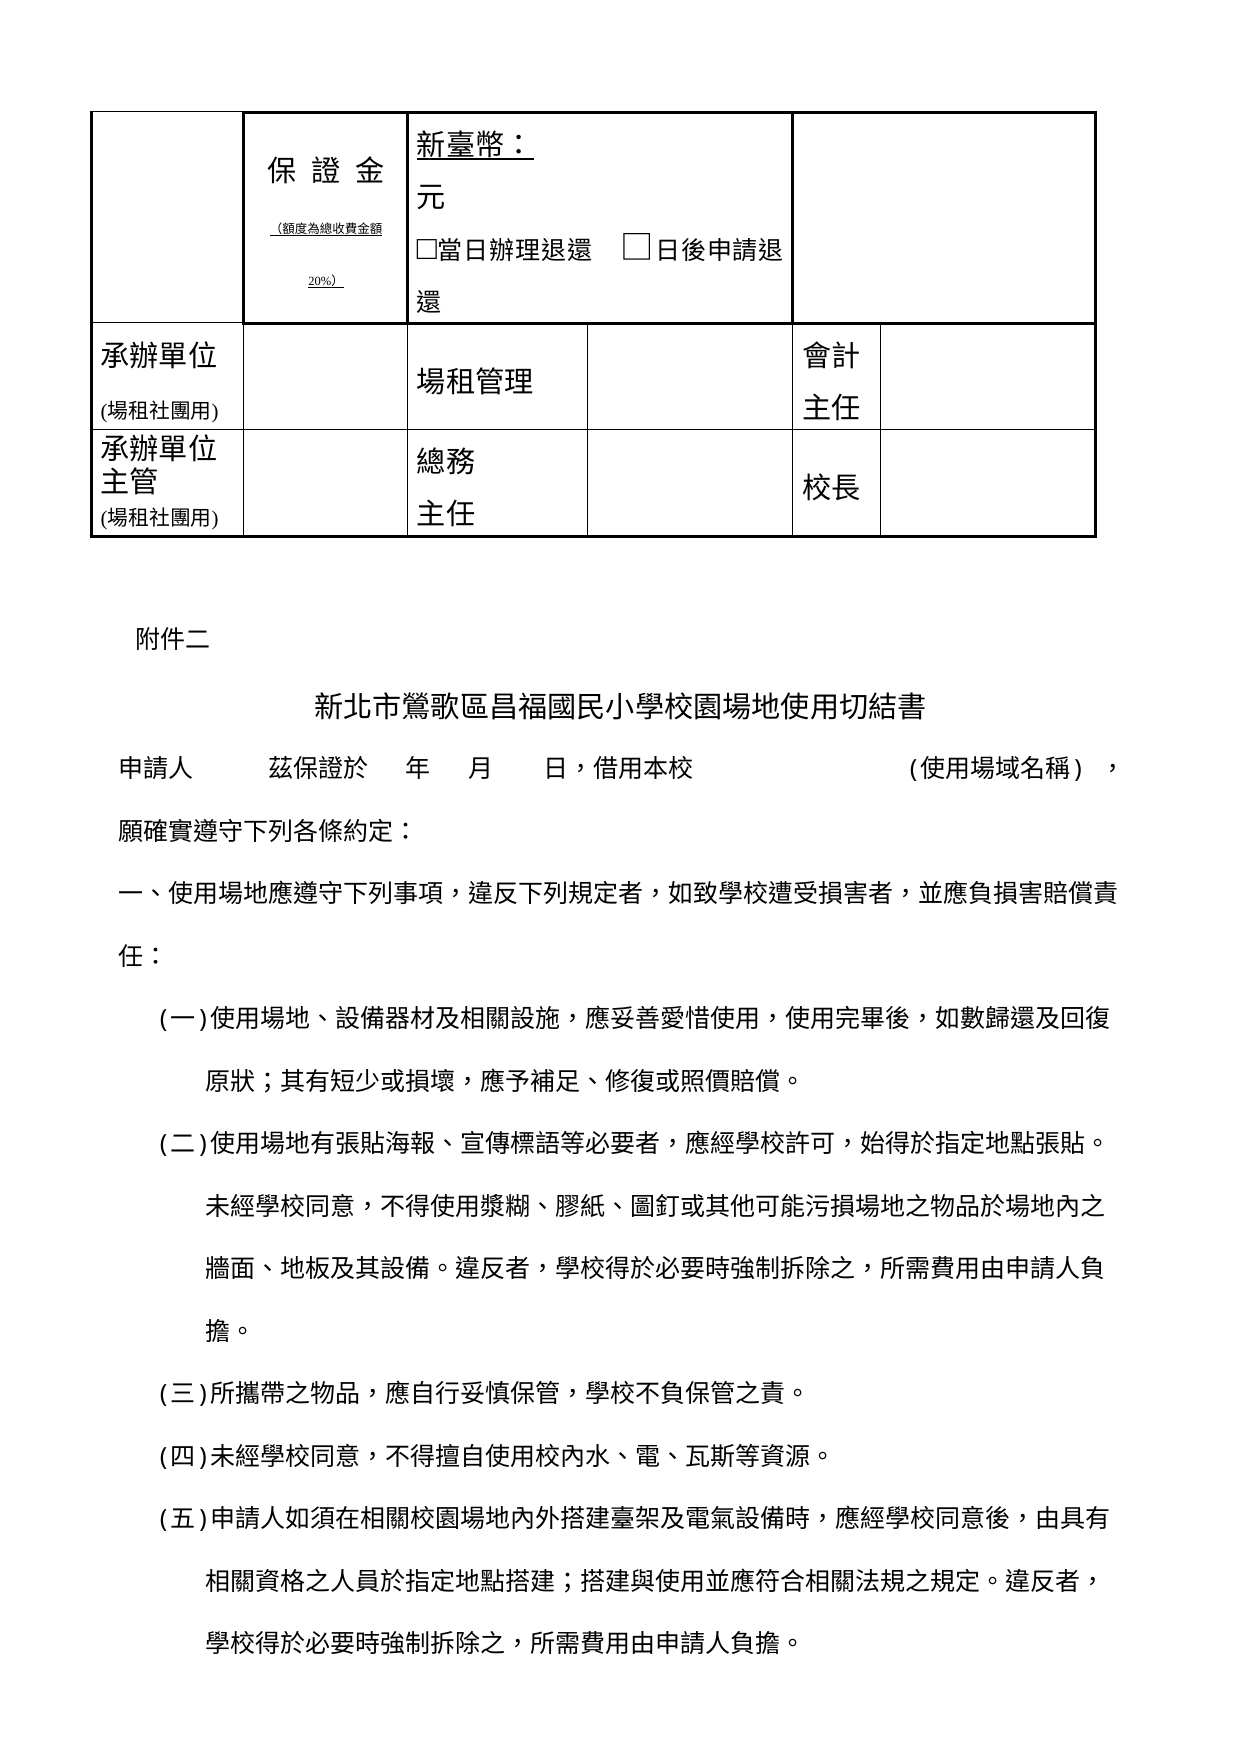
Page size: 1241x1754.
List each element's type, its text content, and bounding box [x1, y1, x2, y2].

text (五)申請人如須在相關校園場地內外搭建臺架及電氣設備時，應經學校同意後，由具有相關資格之人員於指定地點搭建；搭建與使用並應符合相關法規之規定。違反者，學校得於必要時強制拆除之，所需費用由申請人負擔。 [156, 1475, 1122, 1663]
text 申請人 茲保證於 年 月 日，借用本校 (使用場域名稱) ，願確實遵守下列各條約定： [118, 725, 1122, 850]
text 附件二 [135, 619, 285, 652]
text (一)使用場地、設備器材及相關設施，應妥善愛惜使用，使用完畢後，如數歸還及回復原狀；其有短少或損壞，應予補足、修復或照價賠償。 [156, 975, 1122, 1100]
table_cell [588, 325, 792, 429]
table_cell 場租管理 [408, 325, 587, 429]
table_cell [881, 325, 1094, 429]
text (四)未經學校同意，不得擅自使用校內水、電、瓦斯等資源。 [118, 1413, 1122, 1475]
table_cell 承辦單位主管 (場租社團用) [93, 430, 243, 534]
table_cell 總務 主任 [408, 430, 587, 534]
text [120, 612, 300, 660]
table_cell 校長 [793, 430, 880, 534]
table_cell 保 證 金 （額度為總收費金額20%） [245, 114, 406, 322]
table_cell [244, 430, 407, 534]
table_cell [93, 112, 242, 322]
table_cell 會計 主任 [793, 325, 880, 429]
text 一、使用場地應遵守下列事項，違反下列規定者，如致學校遭受損害者，並應負損害賠償責任： [118, 850, 1122, 975]
table_cell [881, 430, 1094, 534]
table_cell [794, 114, 1094, 322]
text 新北市鶯歌區昌福國民小學校園場地使用切結書 [118, 663, 1122, 725]
table_cell [244, 325, 407, 429]
table_cell 承辦單位(場租社團用) [93, 323, 243, 429]
table_cell 新臺幣： 元 □當日辦理退還 □日後申請退還 [409, 114, 791, 322]
text (二)使用場地有張貼海報、宣傳標語等必要者，應經學校許可，始得於指定地點張貼。未經學校同意，不得使用漿糊、膠紙、圖釘或其他可能污損場地之物品於場地內之牆面、地板及其設備。違反者，學校得於必要時強制拆除之，所需費用由申請人負擔。 [156, 1100, 1122, 1350]
text (三)所攜帶之物品，應自行妥慎保管，學校不負保管之責。 [118, 1350, 1122, 1413]
table_cell [588, 430, 792, 534]
